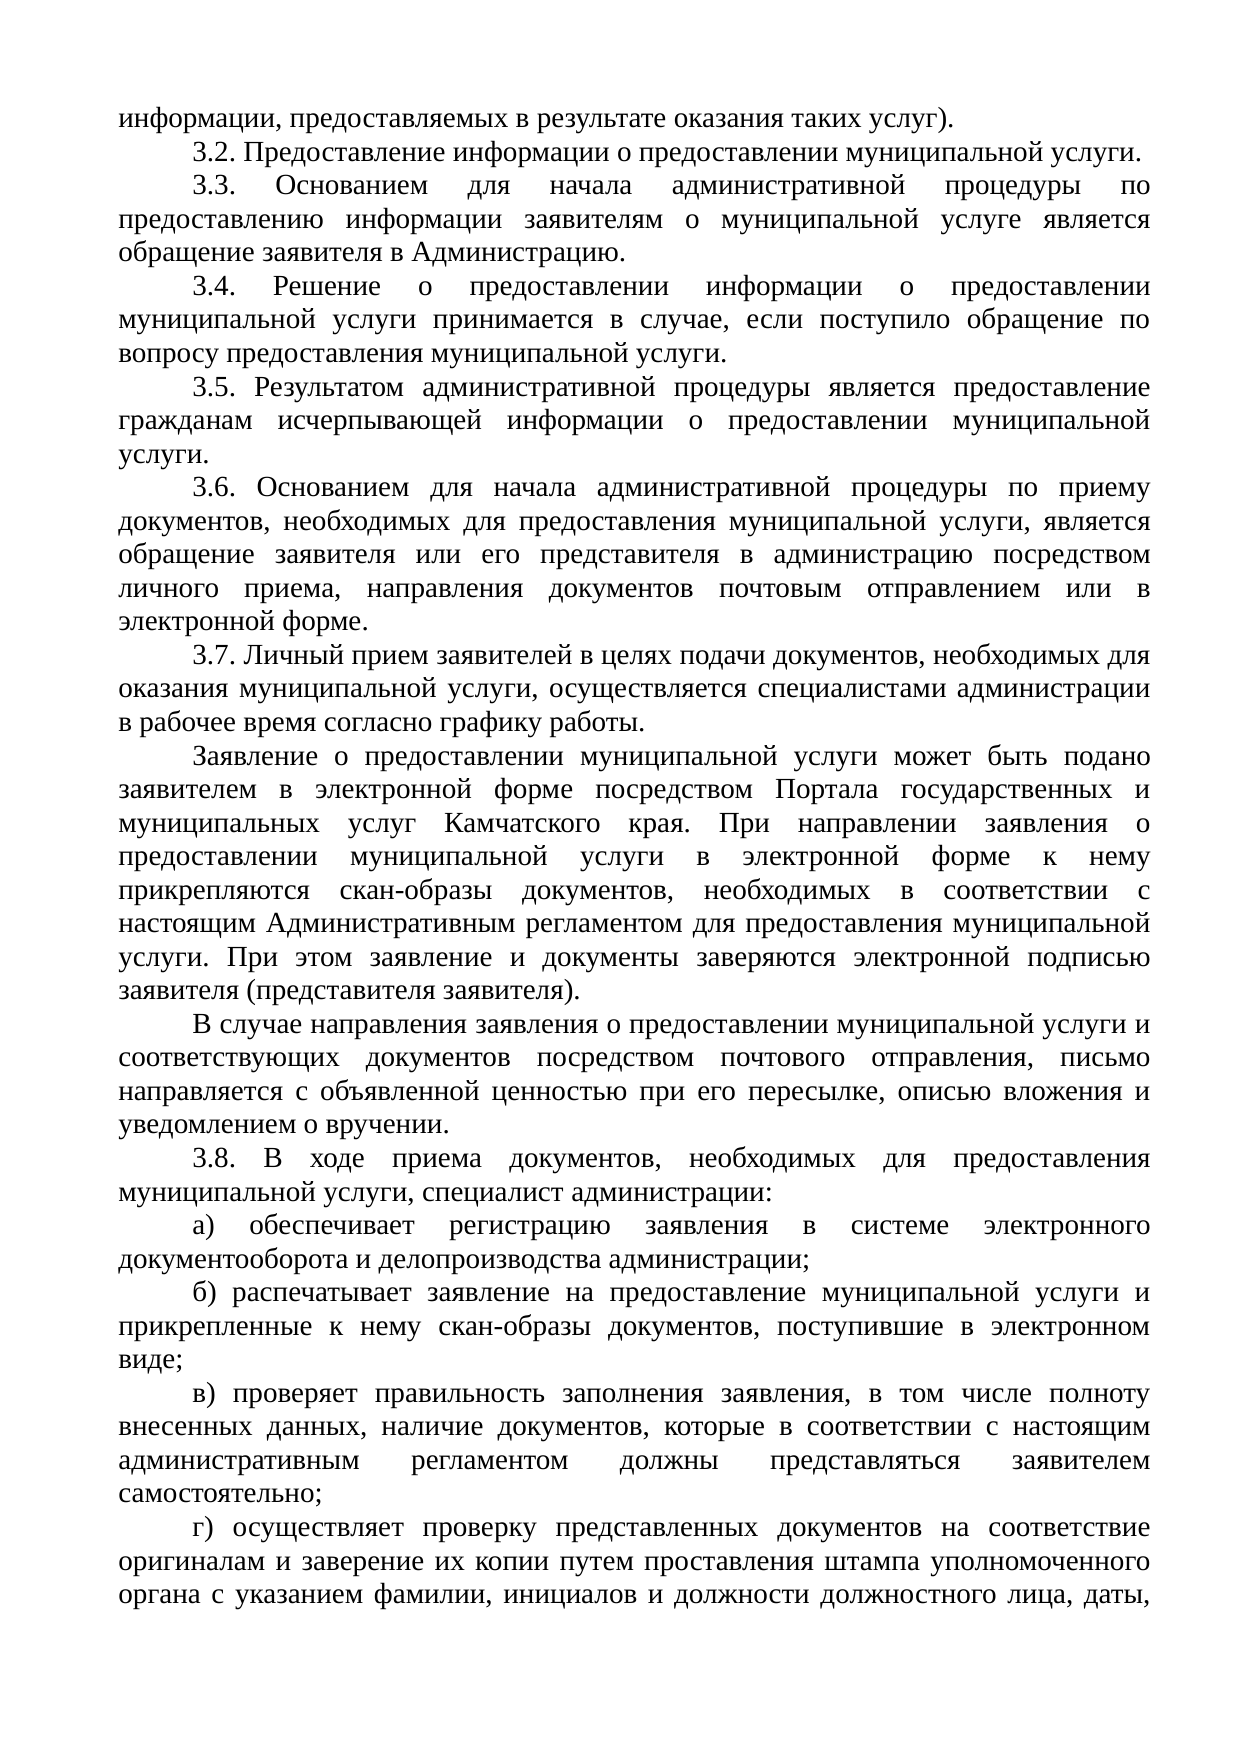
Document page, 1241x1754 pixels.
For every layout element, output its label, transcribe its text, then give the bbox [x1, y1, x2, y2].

text в) проверяет правильность заполнения заявления, в том числе полноту внесенных данных, наличие документов, которые в соответствии с настоящим административным регламентом должны представляться заявителем самостоятельно; [118, 1375, 1151, 1509]
text 3.4. Решение о предоставлении информации о предоставлении муниципальной услуги принимается в случае, если поступило обращение по вопросу предоставления муниципальной услуги. [118, 268, 1151, 369]
text 3.8. В ходе приема документов, необходимых для предоставления муниципальной услуги, специалист администрации: [118, 1140, 1151, 1207]
text а) обеспечивает регистрацию заявления в системе электронного документооборота и делопроизводства администрации; [118, 1207, 1151, 1274]
text Заявление о предоставлении муниципальной услуги может быть подано заявителем в электронной форме посредством Портала государственных и муниципальных услуг Камчатского края. При направлении заявления о предоставлении муниципальной услуги в электронной форме к нему прикрепляются скан-образы документов, необходимых в соответствии с настоящим Административным регламентом для предоставления муниципальной услуги. При этом заявление и документы заверяются электронной подписью заявителя (представителя заявителя). [118, 738, 1151, 1006]
text г) осуществляет проверку представленных документов на соответствие оригиналам и заверение их копии путем проставления штампа уполномоченного органа с указанием фамилии, инициалов и должности должностного лица, даты, [118, 1509, 1151, 1610]
text 3.3. Основанием для начала административной процедуры по предоставлению информации заявителям о муниципальной услуге является обращение заявителя в Администрацию. [118, 167, 1151, 268]
text 3.2. Предоставление информации о предоставлении муниципальной услуги. [118, 134, 1151, 167]
text б) распечатывает заявление на предоставление муниципальной услуги и прикрепленные к нему скан-образы документов, поступившие в электронном виде; [118, 1274, 1151, 1375]
text 3.6. Основанием для начала административной процедуры по приему документов, необходимых для предоставления муниципальной услуги, является обращение заявителя или его представителя в администрацию посредством личного приема, направления документов почтовым отправлением или в электронной форме. [118, 469, 1151, 637]
text 3.5. Результатом административной процедуры является предоставление гражданам исчерпывающей информации о предоставлении муниципальной услуги. [118, 369, 1151, 469]
text В случае направления заявления о предоставлении муниципальной услуги и соответствующих документов посредством почтового отправления, письмо направляется с объявленной ценностью при его пересылке, описью вложения и уведомлением о вручении. [118, 1006, 1151, 1140]
text информации, предоставляемых в результате оказания таких услуг). [118, 100, 1151, 134]
text 3.7. Личный прием заявителей в целях подачи документов, необходимых для оказания муниципальной услуги, осуществляется специалистами администрации в рабочее время согласно графику работы. [118, 637, 1151, 738]
